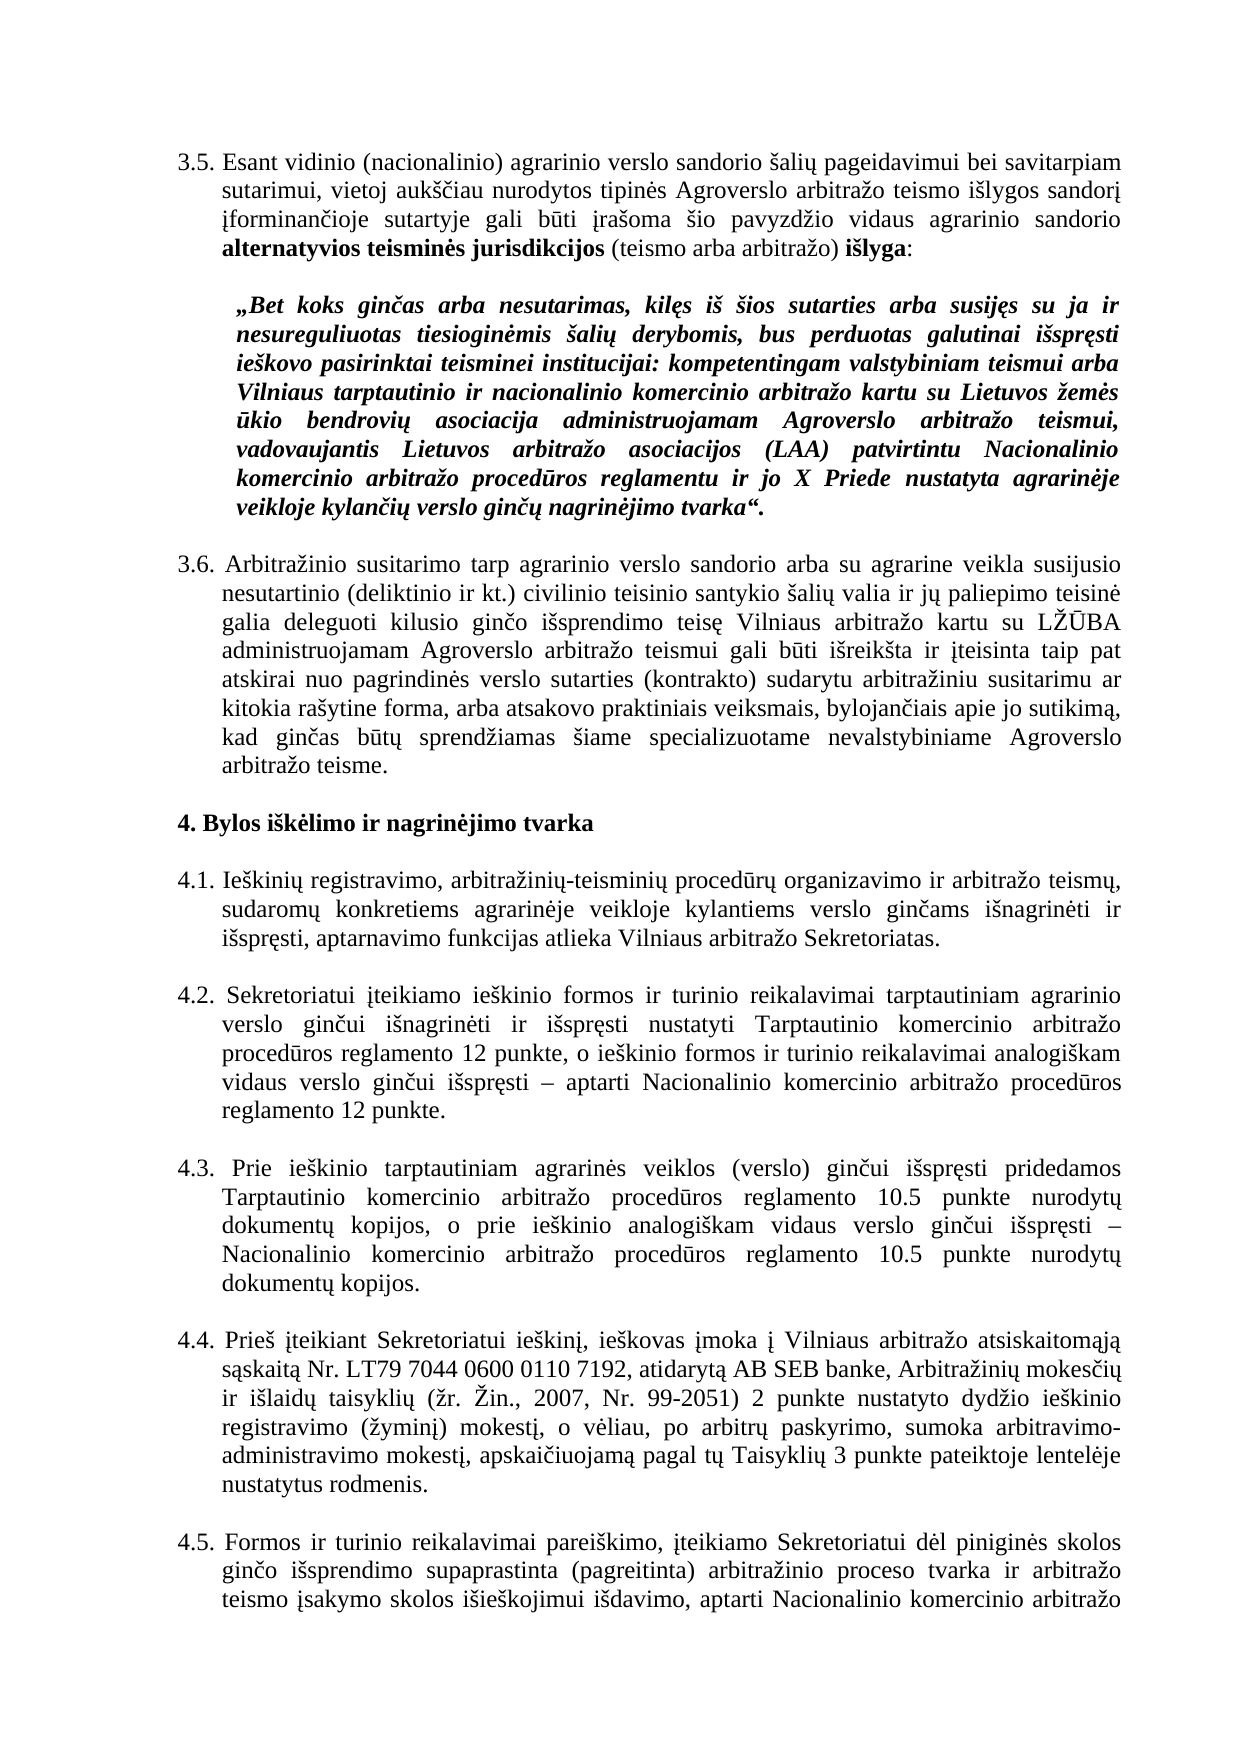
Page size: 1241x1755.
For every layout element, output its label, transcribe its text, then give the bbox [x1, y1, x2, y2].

text 4.3. Prie ieškinio tarptautiniam agrarinės veiklos (verslo) ginčui išspręsti pridedamos Tarptautinio komercinio arbitražo procedūros reglamento 10.5 punkte nurodytų dokumentų kopijos, o prie ieškinio analogiškam vidaus verslo ginčui išspręsti – Nacionalinio komercinio arbitražo procedūros reglamento 10.5 punkte nurodytų dokumentų kopijos. [177, 1153, 1122, 1297]
text 4. Bylos iškėlimo ir nagrinėjimo tvarka [177, 808, 1122, 837]
text 3.5. Esant vidinio (nacionalinio) agrarinio verslo sandorio šalių pageidavimui bei savitarpiam sutarimui, vietoj aukščiau nurodytos tipinės Agroverslo arbitražo teismo išlygos sandorį įforminančioje sutartyje gali būti įrašoma šio pavyzdžio vidaus agrarinio sandorio alternatyvios teisminės jurisdikcijos (teismo arba arbitražo) išlyga: [177, 147, 1122, 262]
text 4.2. Sekretoriatui įteikiamo ieškinio formos ir turinio reikalavimai tarptautiniam agrarinio verslo ginčui išnagrinėti ir išspręsti nustatyti Tarptautinio komercinio arbitražo procedūros reglamento 12 punkte, o ieškinio formos ir turinio reikalavimai analogiškam vidaus verslo ginčui išspręsti – aptarti Nacionalinio komercinio arbitražo procedūros reglamento 12 punkte. [177, 981, 1122, 1124]
text 4.5. Formos ir turinio reikalavimai pareiškimo, įteikiamo Sekretoriatui dėl piniginės skolos ginčo išsprendimo supaprastinta (pagreitinta) arbitražinio proceso tvarka ir arbitražo teismo įsakymo skolos išieškojimui išdavimo, aptarti Nacionalinio komercinio arbitražo [177, 1527, 1122, 1613]
text 3.6. Arbitražinio susitarimo tarp agrarinio verslo sandorio arba su agrarine veikla susijusio nesutartinio (deliktinio ir kt.) civilinio teisinio santykio šalių valia ir jų paliepimo teisinė galia deleguoti kilusio ginčo išsprendimo teisę Vilniaus arbitražo kartu su LŽŪBA administruojamam Agroverslo arbitražo teismui gali būti išreikšta ir įteisinta taip pat atskirai nuo pagrindinės verslo sutarties (kontrakto) sudarytu arbitražiniu susitarimu ar kitokia rašytine forma, arba atsakovo praktiniais veiksmais, bylojančiais apie jo sutikimą, kad ginčas būtų sprendžiamas šiame specializuotame nevalstybiniame Agroverslo arbitražo teisme. [177, 549, 1122, 779]
text 4.1. Ieškinių registravimo, arbitražinių-teisminių procedūrų organizavimo ir arbitražo teismų, sudaromų konkretiems agrarinėje veikloje kylantiems verslo ginčams išnagrinėti ir išspręsti, aptarnavimo funkcijas atlieka Vilniaus arbitražo Sekretoriatas. [177, 866, 1122, 952]
text „Bet koks ginčas arba nesutarimas, kilęs iš šios sutarties arba susijęs su ja ir nesureguliuotas tiesioginėmis šalių derybomis, bus perduotas galutinai išspręsti ieškovo pasirinktai teisminei institucijai: kompetentingam valstybiniam teismui arba Vilniaus tarptautinio ir nacionalinio komercinio arbitražo kartu su Lietuvos žemės ūkio bendrovių asociacija administruojamam Agroverslo arbitražo teismui, vadovaujantis Lietuvos arbitražo asociacijos (LAA) patvirtintu Nacionalinio komercinio arbitražo procedūros reglamentu ir jo X Priede nustatyta agrarinėje veikloje kylančių verslo ginčų nagrinėjimo tvarka“. [236, 291, 1122, 521]
text 4.4. Prieš įteikiant Sekretoriatui ieškinį, ieškovas įmoka į Vilniaus arbitražo atsiskaitomąją sąskaitą Nr. LT79 7044 0600 0110 7192, atidarytą AB SEB banke, Arbitražinių mokesčių ir išlaidų taisyklių (žr. Žin., 2007, Nr. 99-2051) 2 punkte nustatyto dydžio ieškinio registravimo (žyminį) mokestį, o vėliau, po arbitrų paskyrimo, sumoka arbitravimo-administravimo mokestį, apskaičiuojamą pagal tų Taisyklių 3 punkte pateiktoje lentelėje nustatytus rodmenis. [177, 1326, 1122, 1498]
